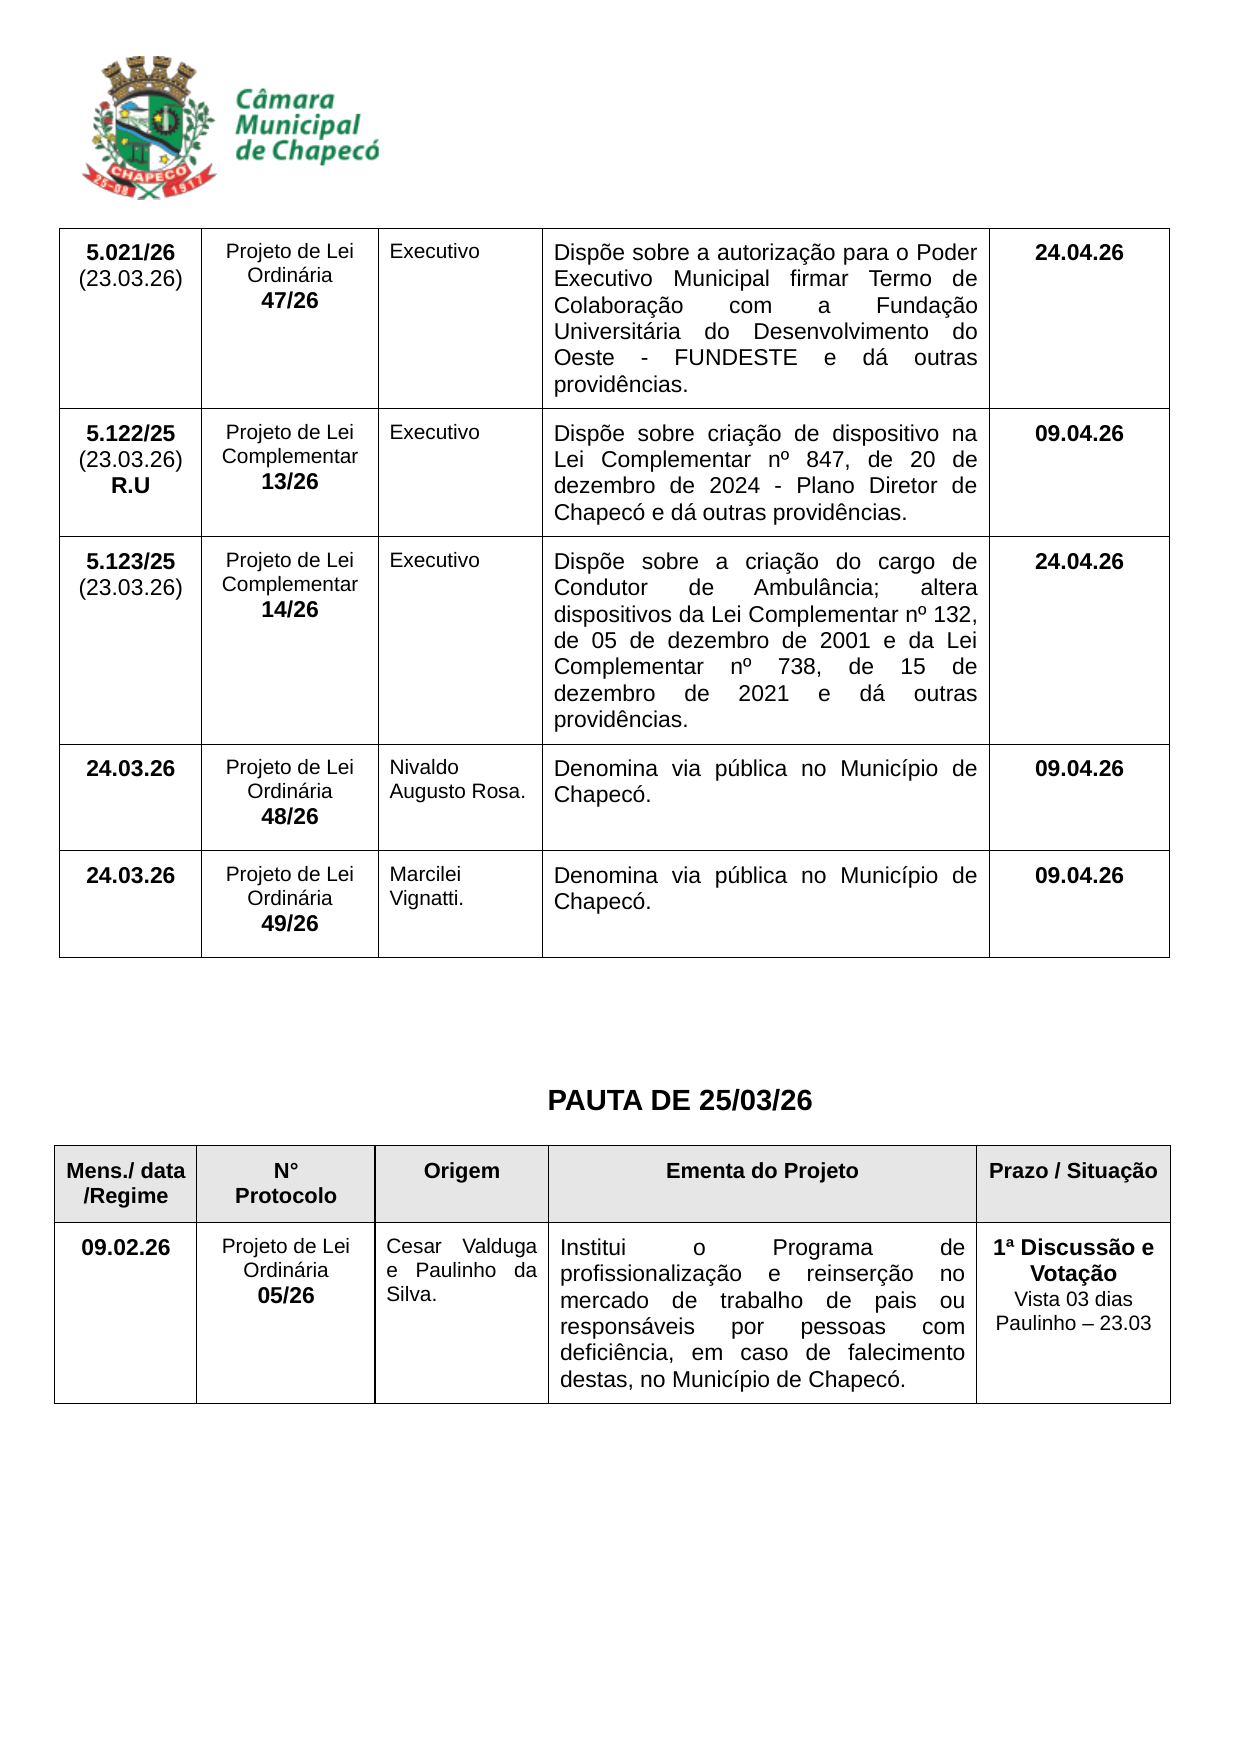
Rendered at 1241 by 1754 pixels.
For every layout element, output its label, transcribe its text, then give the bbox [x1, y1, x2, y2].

table_cell Projeto de Lei Complementar 14/26 [202, 537, 378, 743]
table_cell 5.021/26 (23.03.26) [60, 229, 201, 408]
table_cell Dispõe sobre criação de dispositivo na Lei Complementar nº 847, de 20 de dezembro de 2024 - Plano Diretor de Chapecó e dá outras providências. [543, 409, 989, 536]
table_cell Dispõe sobre a criação do cargo de Condutor de Ambulância; altera dispositivos da Lei Complementar nº 132, de 05 de dezembro de 2001 e da Lei Complementar nº 738, de 15 de dezembro de 2021 e dá outras providências. [543, 537, 989, 743]
table_cell 09.04.26 [990, 409, 1169, 536]
table_header Prazo / Situação [977, 1146, 1170, 1222]
table_cell 24.03.26 [60, 745, 201, 850]
table_cell 24.04.26 [990, 537, 1169, 743]
table_cell Projeto de Lei Ordinária 49/26 [202, 851, 378, 957]
table_cell 09.04.26 [990, 745, 1169, 850]
table_header Mens./ data /Regime [55, 1146, 196, 1222]
table_cell 09.04.26 [990, 851, 1169, 957]
table_cell Institui o Programa de profissionalização e reinserção no mercado de trabalho de pais ou responsáveis por pessoas com deficiência, em caso de falecimento destas, no Município de Chapecó. [549, 1223, 976, 1403]
table_cell 24.04.26 [990, 229, 1169, 408]
table_cell Denomina via pública no Município de Chapecó. [543, 851, 989, 957]
table_cell Nivaldo Augusto Rosa. [379, 745, 542, 850]
table_cell 09.02.26 [55, 1223, 196, 1403]
table_header N° Protocolo [197, 1146, 374, 1222]
table_cell Denomina via pública no Município de Chapecó. [543, 745, 989, 850]
subtitle PAUTA DE 25/03/26 [215, 1083, 1145, 1116]
table_cell 24.03.26 [60, 851, 201, 957]
table_cell 1ª Discussão e Votação Vista 03 dias Paulinho – 23.03 [977, 1223, 1170, 1403]
table_cell Executivo [379, 537, 542, 743]
table_cell Cesar Valduga e Paulinho da Silva. [376, 1223, 548, 1403]
table_cell Projeto de Lei Ordinária 05/26 [197, 1223, 374, 1403]
table_cell Projeto de Lei Complementar 13/26 [202, 409, 378, 536]
table_cell Dispõe sobre a autorização para o Poder Executivo Municipal firmar Termo de Colaboração com a Fundação Universitária do Desenvolvimento do Oeste - FUNDESTE e dá outras providências. [543, 229, 989, 408]
table_cell Marcilei Vignatti. [379, 851, 542, 957]
table_cell Executivo [379, 229, 542, 408]
table_header Origem [376, 1146, 548, 1222]
table_cell 5.123/25 (23.03.26) [60, 537, 201, 743]
table_cell Projeto de Lei Ordinária 47/26 [202, 229, 378, 408]
table_header Ementa do Projeto [549, 1146, 976, 1222]
picture [81, 56, 379, 200]
table_cell Projeto de Lei Ordinária 48/26 [202, 745, 378, 850]
table_cell Executivo [379, 409, 542, 536]
table_cell 5.122/25 (23.03.26) R.U [60, 409, 201, 536]
